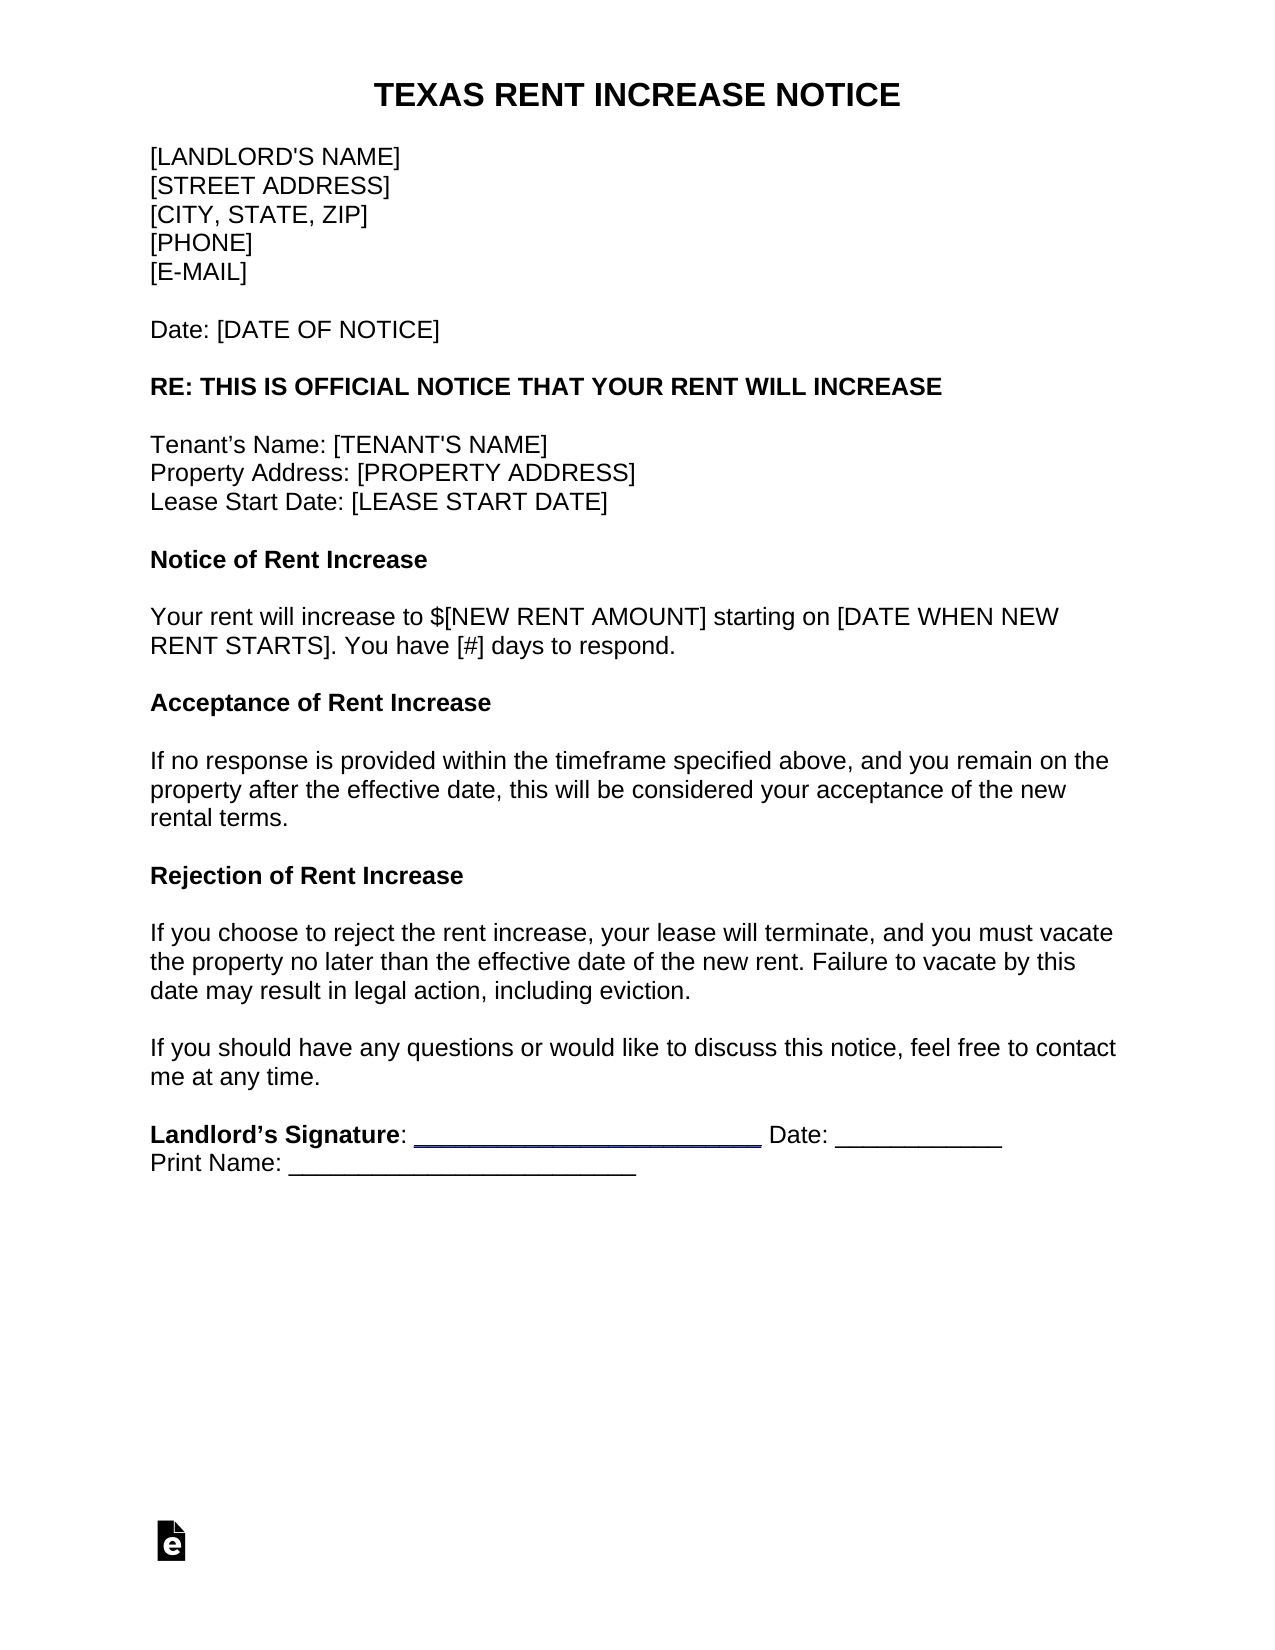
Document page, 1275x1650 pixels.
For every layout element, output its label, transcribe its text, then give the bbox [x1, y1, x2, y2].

text [CITY, STATE, ZIP] [150, 200, 1125, 228]
text If no response is provided within the timeframe specified above, and you remain on the property after the effective date, this will be considered your acceptance of the new rental terms. [150, 746, 1125, 832]
text Landlord’s Signature: _________________________ Date: ____________ [150, 1120, 1125, 1148]
text Print Name: _________________________ [150, 1148, 1125, 1177]
text Date: [DATE OF NOTICE] [150, 315, 1125, 343]
text RE: THIS IS OFFICIAL NOTICE THAT YOUR RENT WILL INCREASE [150, 372, 1125, 401]
text [PHONE] [150, 228, 1125, 257]
text TEXAS RENT INCREASE NOTICE [150, 75, 1125, 113]
text Notice of Rent Increase [150, 545, 1125, 573]
text [STREET ADDRESS] [150, 171, 1125, 200]
text If you choose to reject the rent increase, your lease will terminate, and you must vacate the property no later than the effective date of the new rent. Failure to vacate by this date may result in legal action, including eviction. [150, 918, 1125, 1005]
text Tenant’s Name: [TENANT'S NAME] [150, 430, 1125, 458]
text Your rent will increase to $[NEW RENT AMOUNT] starting on [DATE WHEN NEW RENT STARTS]. You have [#] days to respond. [150, 602, 1125, 660]
text Rejection of Rent Increase [150, 861, 1125, 890]
text [E-MAIL] [150, 257, 1125, 286]
text If you should have any questions or would like to discuss this notice, feel free to contact me at any time. [150, 1033, 1125, 1091]
text Acceptance of Rent Increase [150, 688, 1125, 717]
text [LANDLORD'S NAME] [150, 142, 1125, 171]
text Lease Start Date: [LEASE START DATE] [150, 487, 1125, 516]
text Property Address: [PROPERTY ADDRESS] [150, 458, 1125, 487]
